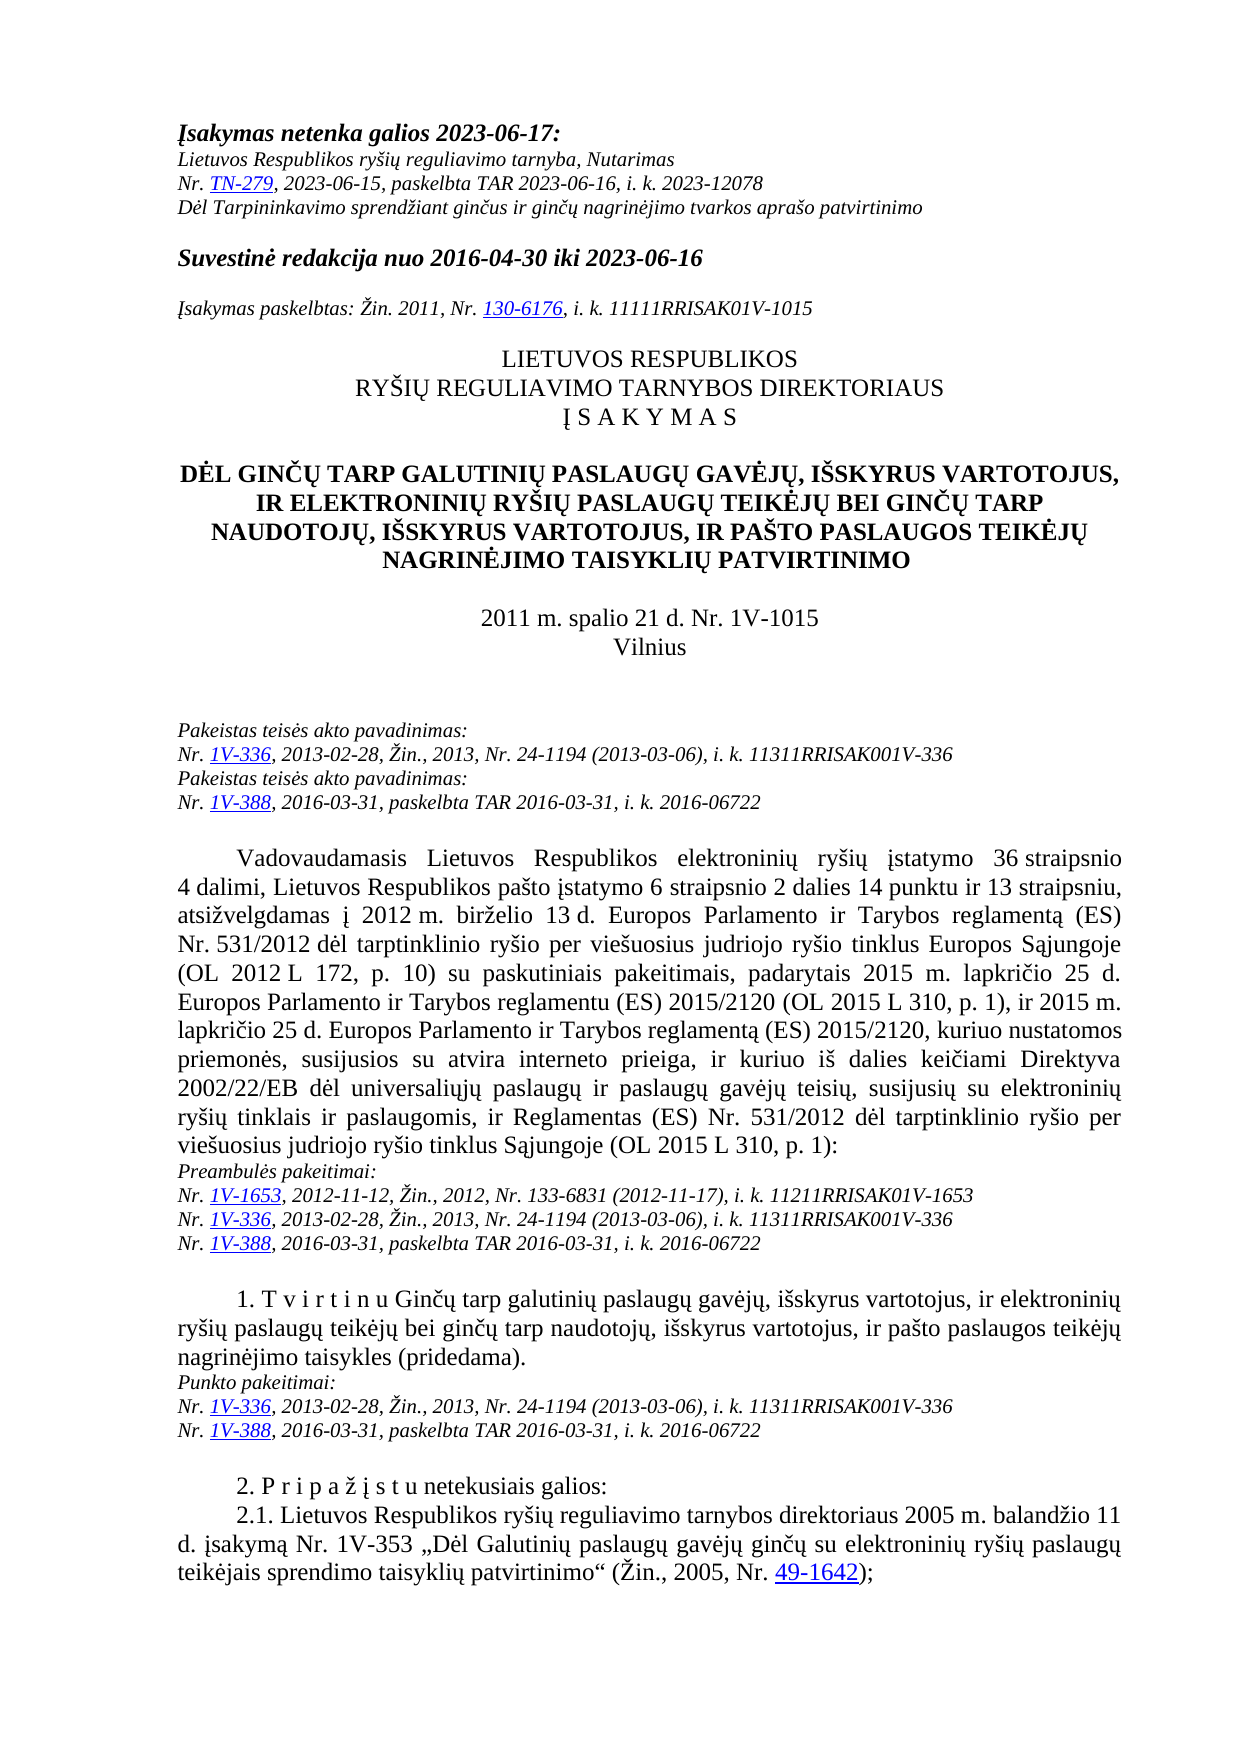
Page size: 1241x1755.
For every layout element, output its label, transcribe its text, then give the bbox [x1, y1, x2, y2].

text Nr. 1V-388, 2016-03-31, paskelbta TAR 2016-03-31, i. k. 2016-06722 [177, 1231, 1122, 1255]
text Įsakymas paskelbtas: Žin. 2011, Nr. 130-6176, i. k. 11111RRISAK01V-1015 [177, 296, 1122, 320]
text DĖL GINČŲ TARP GALUTINIŲ PASLAUGŲ GAVĖJŲ, IŠSKYRUS VARTOTOJUS, IR ELEKTRONINIŲ RYŠIŲ PASLAUGŲ TEIKĖJŲ BEI GINČŲ TARP NAUDOTOJŲ, IŠSKYRUS VARTOTOJUS, IR PAŠTO PASLAUGOS TEIKĖJŲ NAGRINĖJIMO TAISYKLIŲ PATVIRTINIMO [177, 459, 1122, 574]
text Įsakymas netenka galios 2023-06-17: [177, 118, 1122, 147]
text Nr. 1V-336, 2013-02-28, Žin., 2013, Nr. 24-1194 (2013-03-06), i. k. 11311RRISAK001V-336 [177, 1207, 1122, 1231]
text Pakeistas teisės akto pavadinimas: [177, 718, 1122, 742]
text Suvestinė redakcija nuo 2016-04-30 iki 2023-06-16 [177, 243, 1122, 272]
text Punkto pakeitimai: [177, 1370, 1122, 1394]
text Vadovaudamasis Lietuvos Respublikos elektroninių ryšių įstatymo 36 straipsnio 4 dalimi, Lietuvos Respublikos pašto įstatymo 6 straipsnio 2 dalies 14 punktu ir 13 straipsniu, atsižvelgdamas į 2012 m. birželio 13 d. Europos Parlamento ir Tarybos reglamentą (ES) Nr. 531/2012 dėl tarptinklinio ryšio per viešuosius judriojo ryšio tinklus Europos Sąjungoje (OL 2012 L 172, p. 10) su paskutiniais pakeitimais, padarytais 2015 m. lapkričio 25 d. Europos Parlamento ir Tarybos reglamentu (ES) 2015/2120 (OL 2015 L 310, p. 1), ir 2015 m. lapkričio 25 d. Europos Parlamento ir Tarybos reglamentą (ES) 2015/2120, kuriuo nustatomos priemonės, susijusios su atvira interneto prieiga, ir kuriuo iš dalies keičiami Direktyva 2002/22/EB dėl universaliųjų paslaugų ir paslaugų gavėjų teisių, susijusių su elektroninių ryšių tinklais ir paslaugomis, ir Reglamentas (ES) Nr. 531/2012 dėl tarptinklinio ryšio per viešuosius judriojo ryšio tinklus Sąjungoje (OL 2015 L 310, p. 1): [177, 843, 1122, 1159]
text Nr. 1V-336, 2013-02-28, Žin., 2013, Nr. 24-1194 (2013-03-06), i. k. 11311RRISAK001V-336 [177, 742, 1122, 766]
text Pakeistas teisės akto pavadinimas: [177, 766, 1122, 790]
text 2.1. Lietuvos Respublikos ryšių reguliavimo tarnybos direktoriaus 2005 m. balandžio 11 d. įsakymą Nr. 1V-353 „Dėl Galutinių paslaugų gavėjų ginčų su elektroninių ryšių paslaugų teikėjais sprendimo taisyklių patvirtinimo“ (Žin., 2005, Nr. 49-1642); [177, 1500, 1122, 1586]
text Nr. 1V-1653, 2012-11-12, Žin., 2012, Nr. 133-6831 (2012-11-17), i. k. 11211RRISAK01V-1653 [177, 1183, 1122, 1207]
text Nr. TN-279, 2023-06-15, paskelbta TAR 2023-06-16, i. k. 2023-12078 [177, 171, 1122, 195]
text RYŠIŲ REGULIAVIMO TARNYBOS DIREKTORIAUS [177, 373, 1122, 402]
text Nr. 1V-388, 2016-03-31, paskelbta TAR 2016-03-31, i. k. 2016-06722 [177, 1418, 1122, 1442]
text 2011 m. spalio 21 d. Nr. 1V-1015 [177, 603, 1122, 632]
text Dėl Tarpininkavimo sprendžiant ginčus ir ginčų nagrinėjimo tvarkos aprašo patvirtinimo [177, 195, 1122, 219]
text Nr. 1V-336, 2013-02-28, Žin., 2013, Nr. 24-1194 (2013-03-06), i. k. 11311RRISAK001V-336 [177, 1394, 1122, 1418]
text Lietuvos Respublikos ryšių reguliavimo tarnyba, Nutarimas [177, 147, 1122, 171]
text 1. T v i r t i n u Ginčų tarp galutinių paslaugų gavėjų, išskyrus vartotojus, ir elektroninių ryšių paslaugų teikėjų bei ginčų tarp naudotojų, išskyrus vartotojus, ir pašto paslaugos teikėjų nagrinėjimo taisykles (pridedama). [177, 1284, 1122, 1370]
text 2. P r i p a ž į s t u netekusiais galios: [177, 1471, 1122, 1500]
text Į S A K Y M A S [177, 402, 1122, 430]
text Preambulės pakeitimai: [177, 1159, 1122, 1183]
text Nr. 1V-388, 2016-03-31, paskelbta TAR 2016-03-31, i. k. 2016-06722 [177, 790, 1122, 814]
text Vilnius [177, 632, 1122, 660]
text LIETUVOS RESPUBLIKOS [177, 344, 1122, 373]
